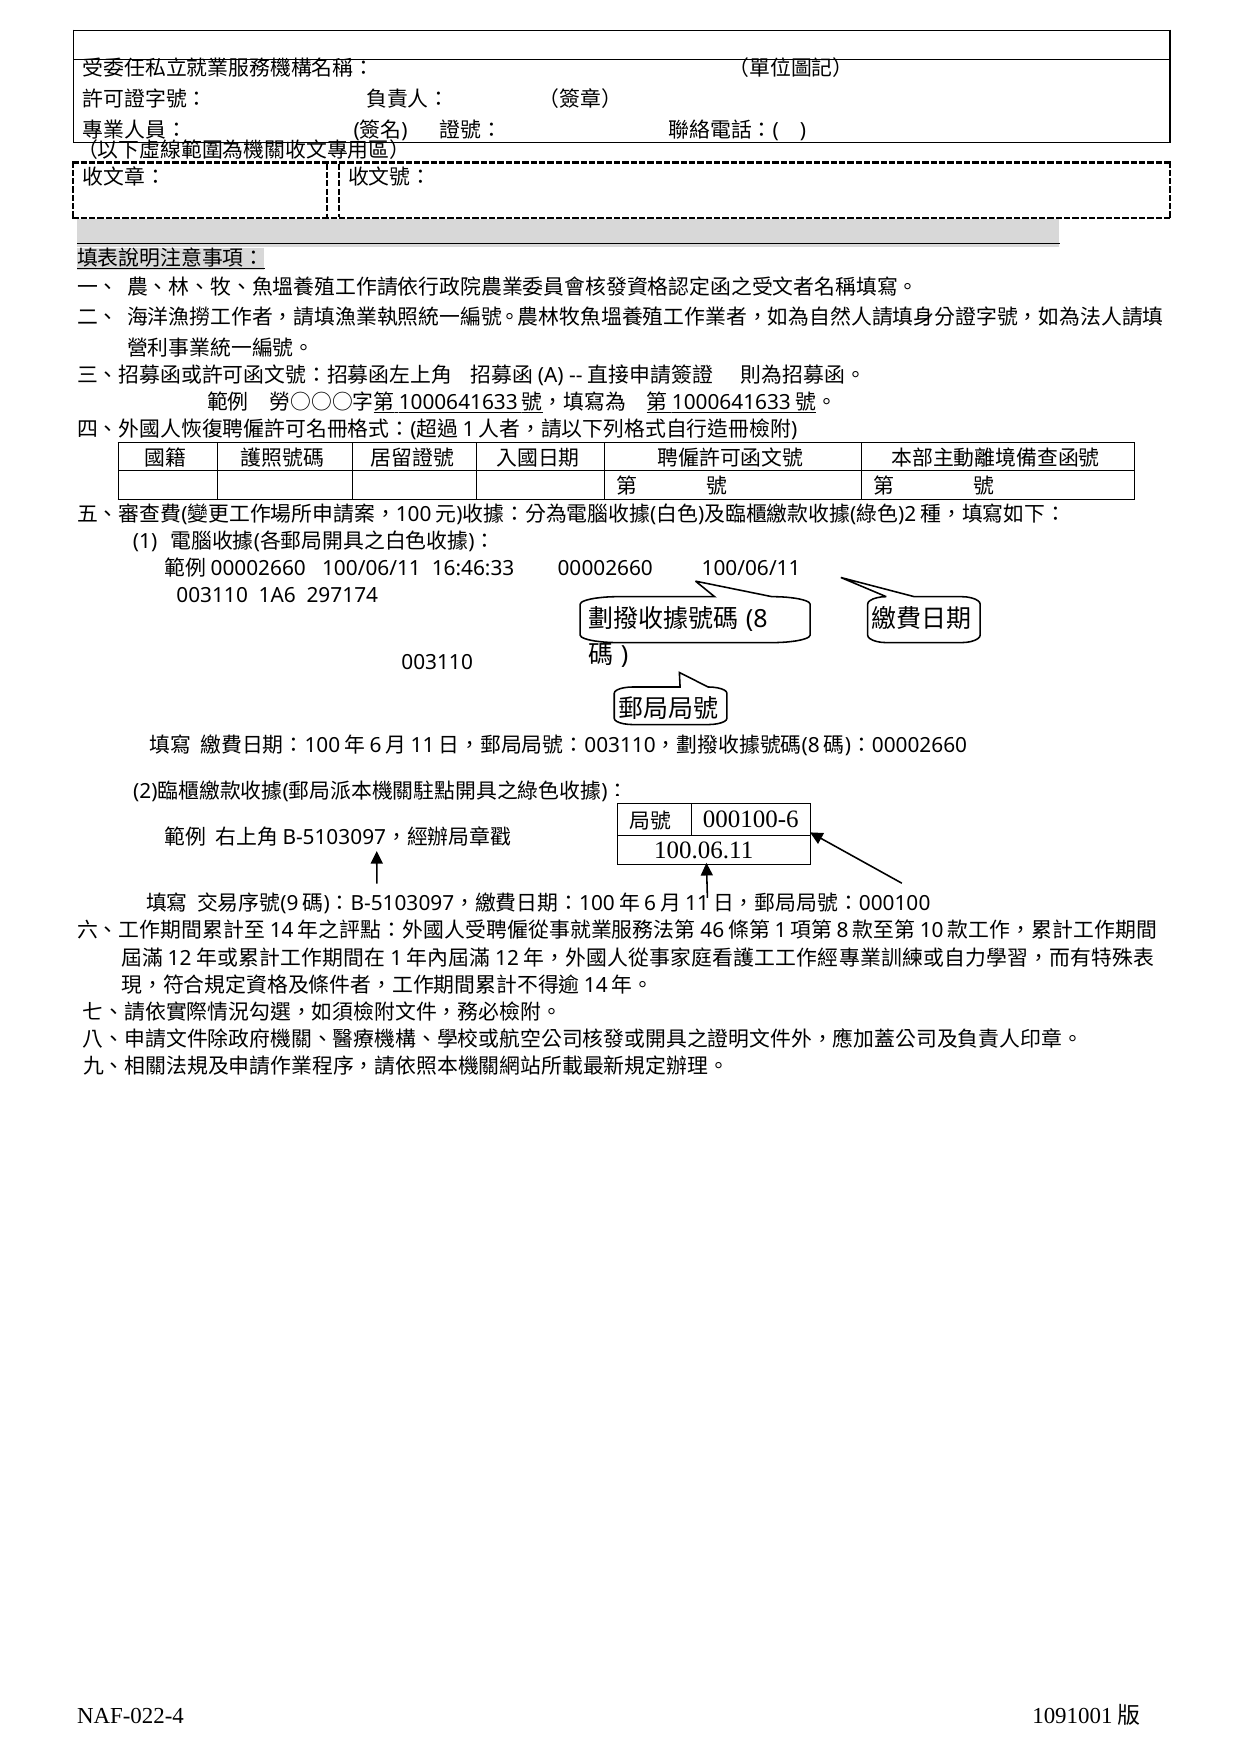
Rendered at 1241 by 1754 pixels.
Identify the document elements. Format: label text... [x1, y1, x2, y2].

table_header 國籍 [119, 443, 217, 470]
text 四、外國人恢復聘僱許可名冊格式：(超過1人者，請以下列格式自行造冊檢附) [77, 415, 1157, 442]
table_header 局號 [618, 804, 691, 834]
table_cell [218, 471, 352, 498]
table_header 護照號碼 [218, 443, 352, 470]
text 七、請依實際情況勾選，如須檢附文件，務必檢附。 [82, 997, 1157, 1024]
list 農、林、牧、魚塭養殖工作請依行政院農業委員會核發資格認定函之受文者名稱填寫。 [77, 270, 1163, 301]
text 九、相關法規及申請作業程序，請依照本機關網站所載最新規定辦理。 [83, 1052, 1157, 1079]
text [862, 581, 1157, 608]
table_header [327, 161, 339, 217]
text 003110 1A6 297174 [133, 581, 710, 608]
text 範例 00002660 100/06/11 16:46:33 00002660 100/06/11 [133, 554, 1157, 581]
text 六、工作期間累計至14年之評點：外國人受聘僱從事就業服務法第46條第1項第8款至第10款工作，累計工作期間屆滿12年或累計工作期間在1年內屆滿12年，外國人從事家庭看護工工作經專業訓練或自力學習，而有特殊表現，符合規定資格及條件者，工作期間累計不得逾14年。 [77, 916, 1157, 997]
text 003110 [136, 647, 1157, 674]
table_header 聘僱許可函文號 [605, 443, 861, 470]
table_header 居留證號 [353, 443, 476, 470]
table_cell [353, 471, 476, 498]
text 五、審查費(變更工作場所申請案，100元)收據：分為電腦收據(白色)及臨櫃繳款收據(綠色)2種，填寫如下： [77, 499, 1157, 527]
table_cell 100.06.11 [618, 836, 810, 864]
text 範例 勞○○○字第1000641633號，填寫為 第1000641633號。 [77, 388, 1157, 415]
list 海洋漁撈工作者，請填漁業執照統一編號。農林牧魚塭養殖工作業者，如為自然人請填身分證字號，如為法人請填營利事業統一編號。 [77, 301, 1163, 361]
table_cell [119, 471, 217, 498]
table_cell 第 號 [605, 471, 861, 498]
table_cell 第 號 [862, 471, 1134, 498]
text 八、申請文件除政府機關、醫療機構、學校或航空公司核發或開具之證明文件外，應加蓋公司及負責人印章。 [83, 1024, 1157, 1052]
table_cell [477, 471, 604, 498]
text 填表說明注意事項： [77, 247, 1157, 270]
table_header 本部主動離境備查函號 [862, 443, 1134, 470]
table_header 收文章： [73, 161, 327, 217]
text [704, 581, 880, 608]
list 電腦收據(各郵局開具之白色收據)： [133, 527, 1163, 554]
text 範例 右上角 B-5103097，經辦局章戳 [133, 822, 614, 849]
text [827, 822, 1157, 849]
text (2)臨櫃繳款收據(郵局派本機關駐點開具之綠色收據)： [133, 777, 1157, 871]
table_header 000100-6 [692, 804, 810, 834]
text 三、招募函或許可函文號：招募函左上角 招募函 (A) -- 直接申請簽證 則為招募函。 [77, 361, 1157, 388]
text （以下虛線範圍為機關收文專用區） [77, 143, 1163, 161]
table_header 入國日期 [477, 443, 604, 470]
text 填寫 交易序號(9碼)：B-5103097，繳費日期：100年6月11日，郵局局號：000100 [83, 889, 1157, 916]
table_header 收文號： [339, 161, 1170, 217]
text 填寫 繳費日期：100年6月11日，郵局局號：003110，劃撥收據號碼(8碼)：00002660 [133, 731, 1157, 758]
table_cell [74, 31, 1169, 59]
table_cell 受委任私立就業服務機構名稱： （單位圖記） 許可證字號： 負責人： （簽章） 專業人員： (簽名) 證號： 聯絡電話：( ) [74, 60, 1169, 142]
